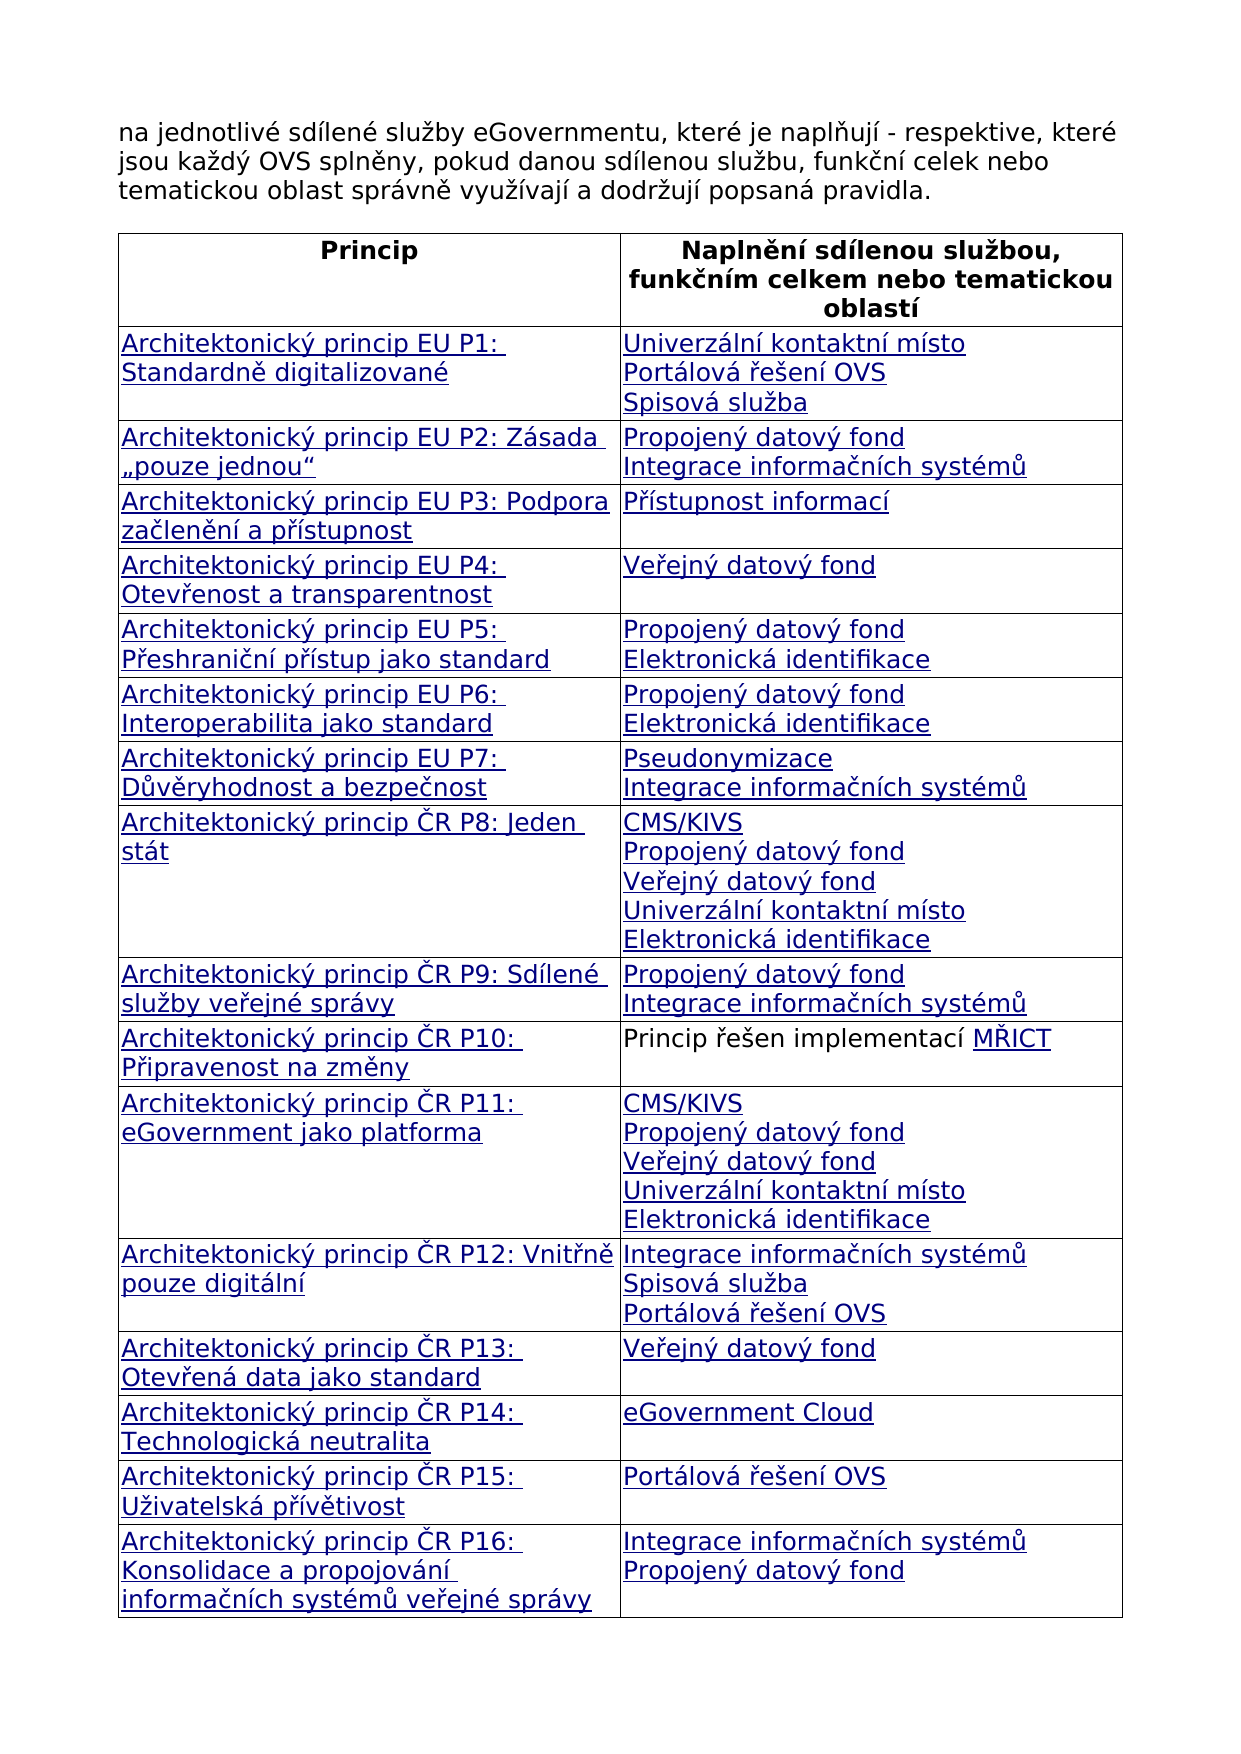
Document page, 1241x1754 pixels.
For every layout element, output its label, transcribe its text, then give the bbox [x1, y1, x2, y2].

table_cell Propojený datový fond Integrace informačních systémů [621, 958, 1122, 1021]
table_cell Architektonický princip ČR P16: Konsolidace a propojování informačních systémů veřejné správy [119, 1525, 620, 1617]
table_cell Architektonický princip EU P6: Interoperabilita jako standard [119, 678, 620, 741]
table_cell Architektonický princip ČR P14: Technologická neutralita [119, 1396, 620, 1459]
table_cell Architektonický princip ČR P11: eGovernment jako platforma [119, 1087, 620, 1237]
table_cell Architektonický princip ČR P12: Vnitřně pouze digitální [119, 1239, 620, 1331]
table_cell Architektonický princip EU P3: Podpora začlenění a přístupnost [119, 485, 620, 548]
table_cell eGovernment Cloud [621, 1396, 1122, 1459]
table_cell Veřejný datový fond [621, 549, 1122, 613]
table_cell Propojený datový fond Elektronická identifikace [621, 678, 1122, 741]
table_cell Přístupnost informací [621, 485, 1122, 548]
text na jednotlivé sdílené služby eGovernmentu, které je naplňují - respektive, které jsou každý OVS splněny, pokud danou sdílenou službu, funkční celek nebo tematickou oblast správně využívají a dodržují popsaná pravidla. [118, 118, 1122, 206]
table_cell CMS/KIVS Propojený datový fond Veřejný datový fond Univerzální kontaktní místo Elektronická identifikace [621, 806, 1122, 957]
table_cell Architektonický princip ČR P9: Sdílené služby veřejné správy [119, 958, 620, 1021]
table_cell Architektonický princip ČR P10: Připravenost na změny [119, 1022, 620, 1086]
table_cell Architektonický princip ČR P13: Otevřená data jako standard [119, 1332, 620, 1395]
table_header Princip [119, 234, 620, 326]
table_cell CMS/KIVS Propojený datový fond Veřejný datový fond Univerzální kontaktní místo Elektronická identifikace [621, 1087, 1122, 1237]
table_cell Veřejný datový fond [621, 1332, 1122, 1395]
table_cell Architektonický princip ČR P15: Uživatelská přívětivost [119, 1461, 620, 1524]
table_cell Architektonický princip EU P4: Otevřenost a transparentnost [119, 549, 620, 613]
table_cell Univerzální kontaktní místo Portálová řešení OVS Spisová služba [621, 327, 1122, 420]
table_cell Portálová řešení OVS [621, 1461, 1122, 1524]
table_cell Integrace informačních systémů Spisová služba Portálová řešení OVS [621, 1239, 1122, 1331]
table_cell Architektonický princip EU P2: Zásada „pouze jednou“ [119, 421, 620, 484]
table_header Naplnění sdílenou službou, funkčním celkem nebo tematickou oblastí [621, 234, 1122, 326]
table_cell Princip řešen implementací MŘICT [621, 1022, 1122, 1086]
table_cell Architektonický princip ČR P8: Jeden stát [119, 806, 620, 957]
table_cell Architektonický princip EU P5: Přeshraniční přístup jako standard [119, 614, 620, 677]
table_cell Integrace informačních systémů Propojený datový fond [621, 1525, 1122, 1617]
table_cell Propojený datový fond Elektronická identifikace [621, 614, 1122, 677]
table_cell Architektonický princip EU P7: Důvěryhodnost a bezpečnost [119, 742, 620, 805]
table_cell Architektonický princip EU P1: Standardně digitalizované [119, 327, 620, 420]
table_cell Propojený datový fond Integrace informačních systémů [621, 421, 1122, 484]
table_cell Pseudonymizace Integrace informačních systémů [621, 742, 1122, 805]
